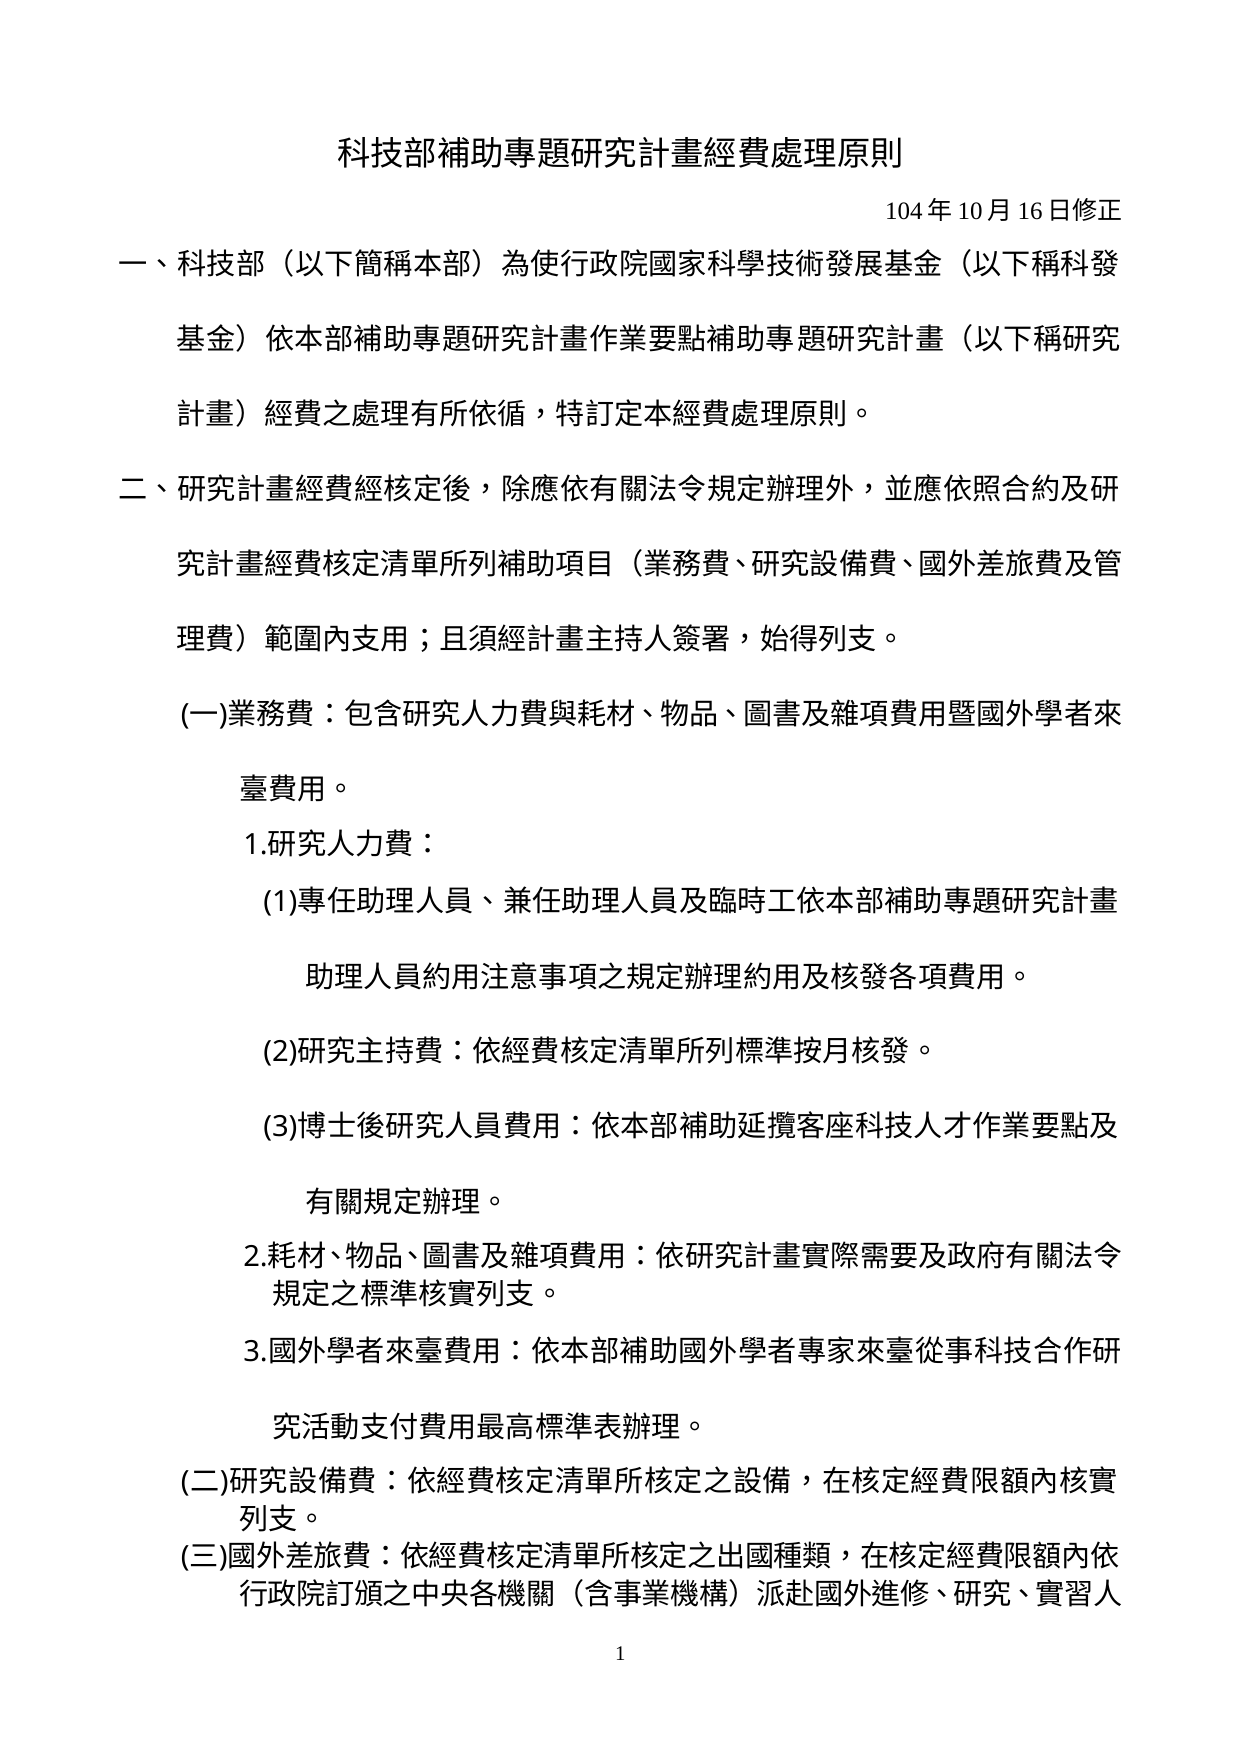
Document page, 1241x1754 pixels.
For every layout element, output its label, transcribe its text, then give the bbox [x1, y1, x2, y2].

text 104年10月16日修正 [118, 199, 1122, 224]
text (1)專任助理人員、兼任助理人員及臨時工依本部補助專題研究計畫助理人員約用注意事項之規定辦理約用及核發各項費用。 [263, 862, 1122, 1012]
text (二)研究設備費：依經費核定清單所核定之設備，在核定經費限額內核實列支。 [181, 1462, 1122, 1537]
text (2)研究主持費：依經費核定清單所列標準按月核發。 [263, 1012, 1122, 1087]
text 一、科技部（以下簡稱本部）為使行政院國家科學技術發展基金（以下稱科發基金）依本部補助專題研究計畫作業要點補助專題研究計畫（以下稱研究計畫）經費之處理有所依循，特訂定本經費處理原則。 [118, 224, 1122, 449]
text 二、研究計畫經費經核定後，除應依有關法令規定辦理外，並應依照合約及研究計畫經費核定清單所列補助項目（業務費、研究設備費、國外差旅費及管理費）範圍內支用；且須經計畫主持人簽署，始得列支。 [118, 449, 1122, 674]
text (3)博士後研究人員費用：依本部補助延攬客座科技人才作業要點及有關規定辦理。 [263, 1087, 1122, 1237]
text (一)業務費：包含研究人力費與耗材、物品、圖書及雜項費用暨國外學者來臺費用。 [181, 674, 1122, 824]
text 2.耗材、物品、圖書及雜項費用：依研究計畫實際需要及政府有關法令規定之標準核實列支。 [243, 1237, 1122, 1312]
text 科技部補助專題研究計畫經費處理原則 [118, 127, 1122, 175]
text 1.研究人力費： [243, 824, 1122, 862]
text 3.國外學者來臺費用：依本部補助國外學者專家來臺從事科技合作研究活動支付費用最高標準表辦理。 [243, 1312, 1122, 1462]
text (三)國外差旅費：依經費核定清單所核定之出國種類，在核定經費限額內依行政院訂頒之中央各機關（含事業機構）派赴國外進修、研究、實習人 [181, 1537, 1122, 1612]
